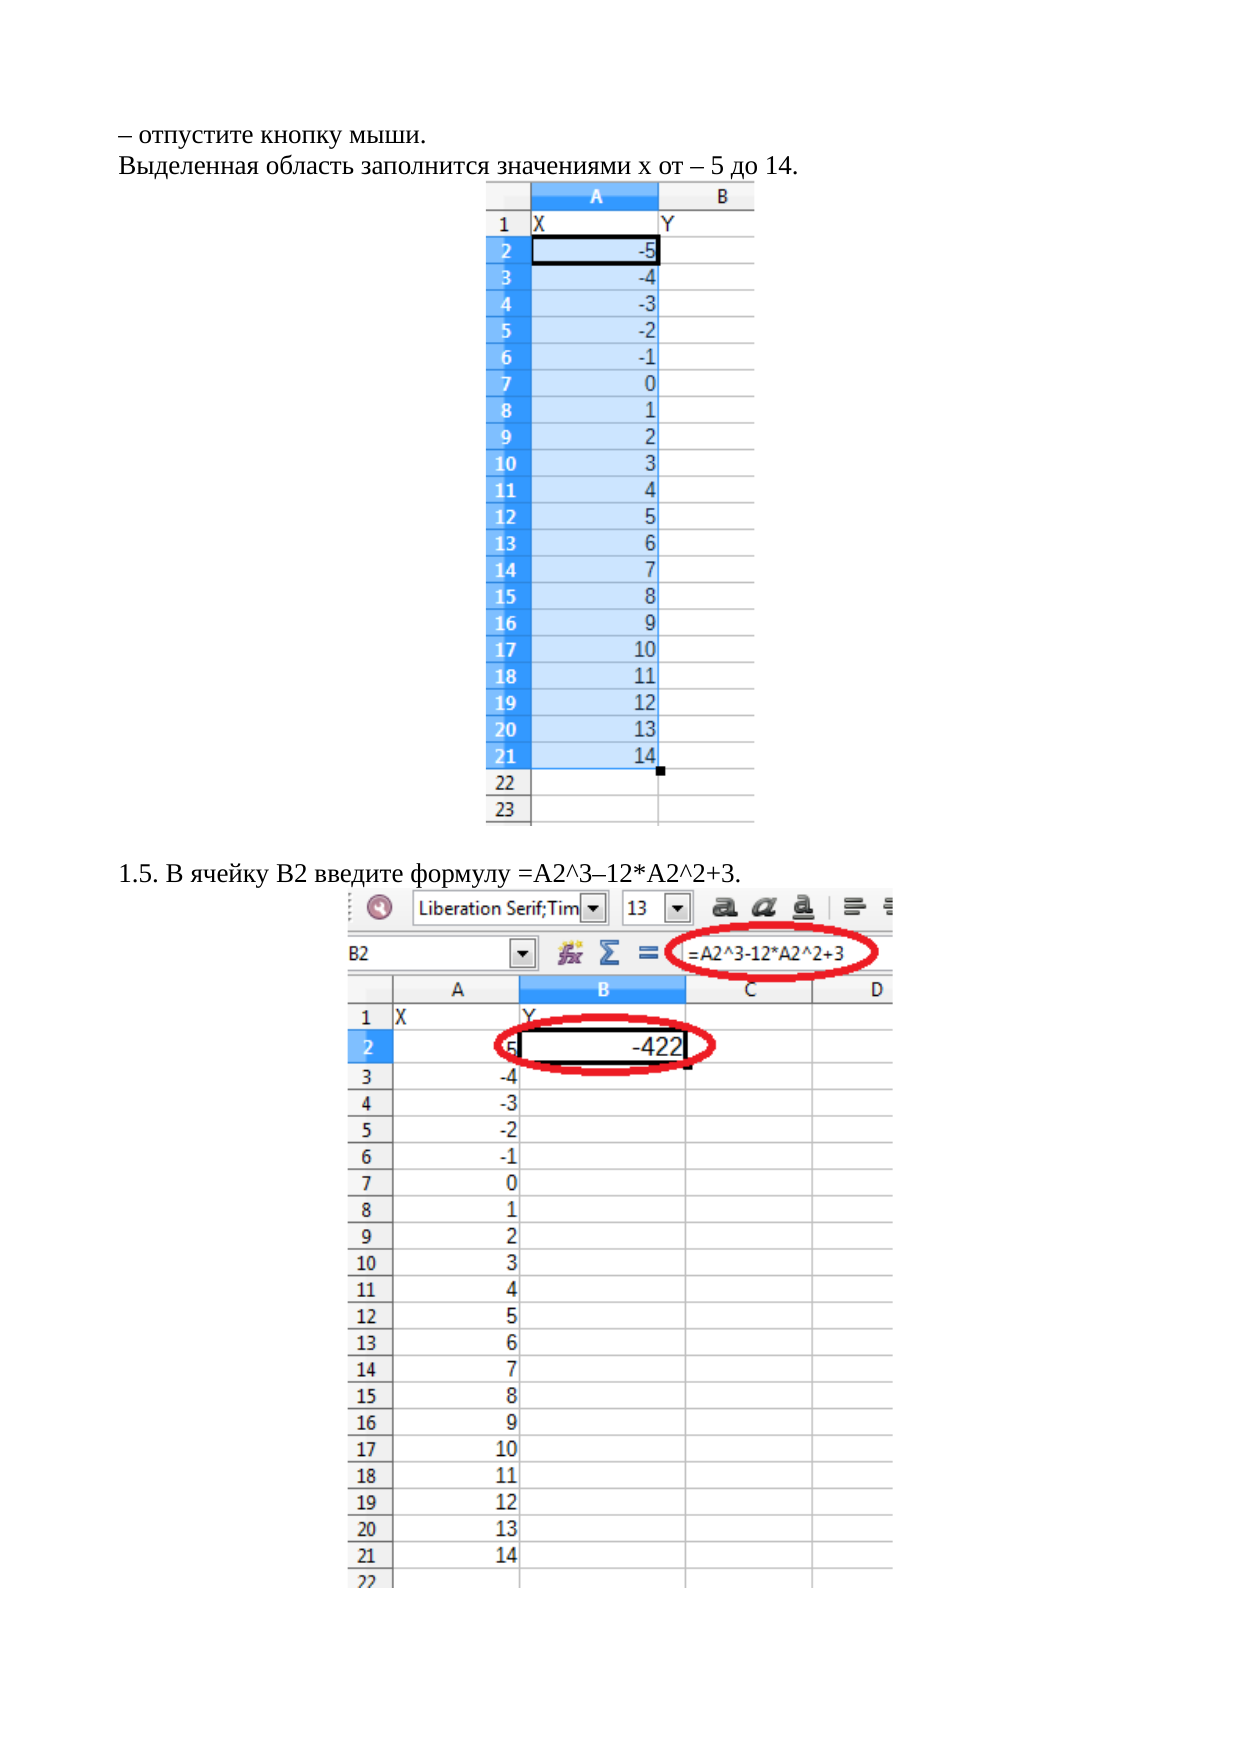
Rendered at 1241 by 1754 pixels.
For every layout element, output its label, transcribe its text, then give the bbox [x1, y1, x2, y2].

text – отпустите кнопку мыши. [118, 118, 1122, 149]
text Выделенная область заполнится значениями х от – 5 до 14. [118, 149, 1122, 180]
text 1.5. В ячейку В2 введите формулу =А2^3–12*А2^2+3. [118, 857, 1122, 888]
picture [347, 888, 893, 1588]
picture [485, 180, 755, 826]
